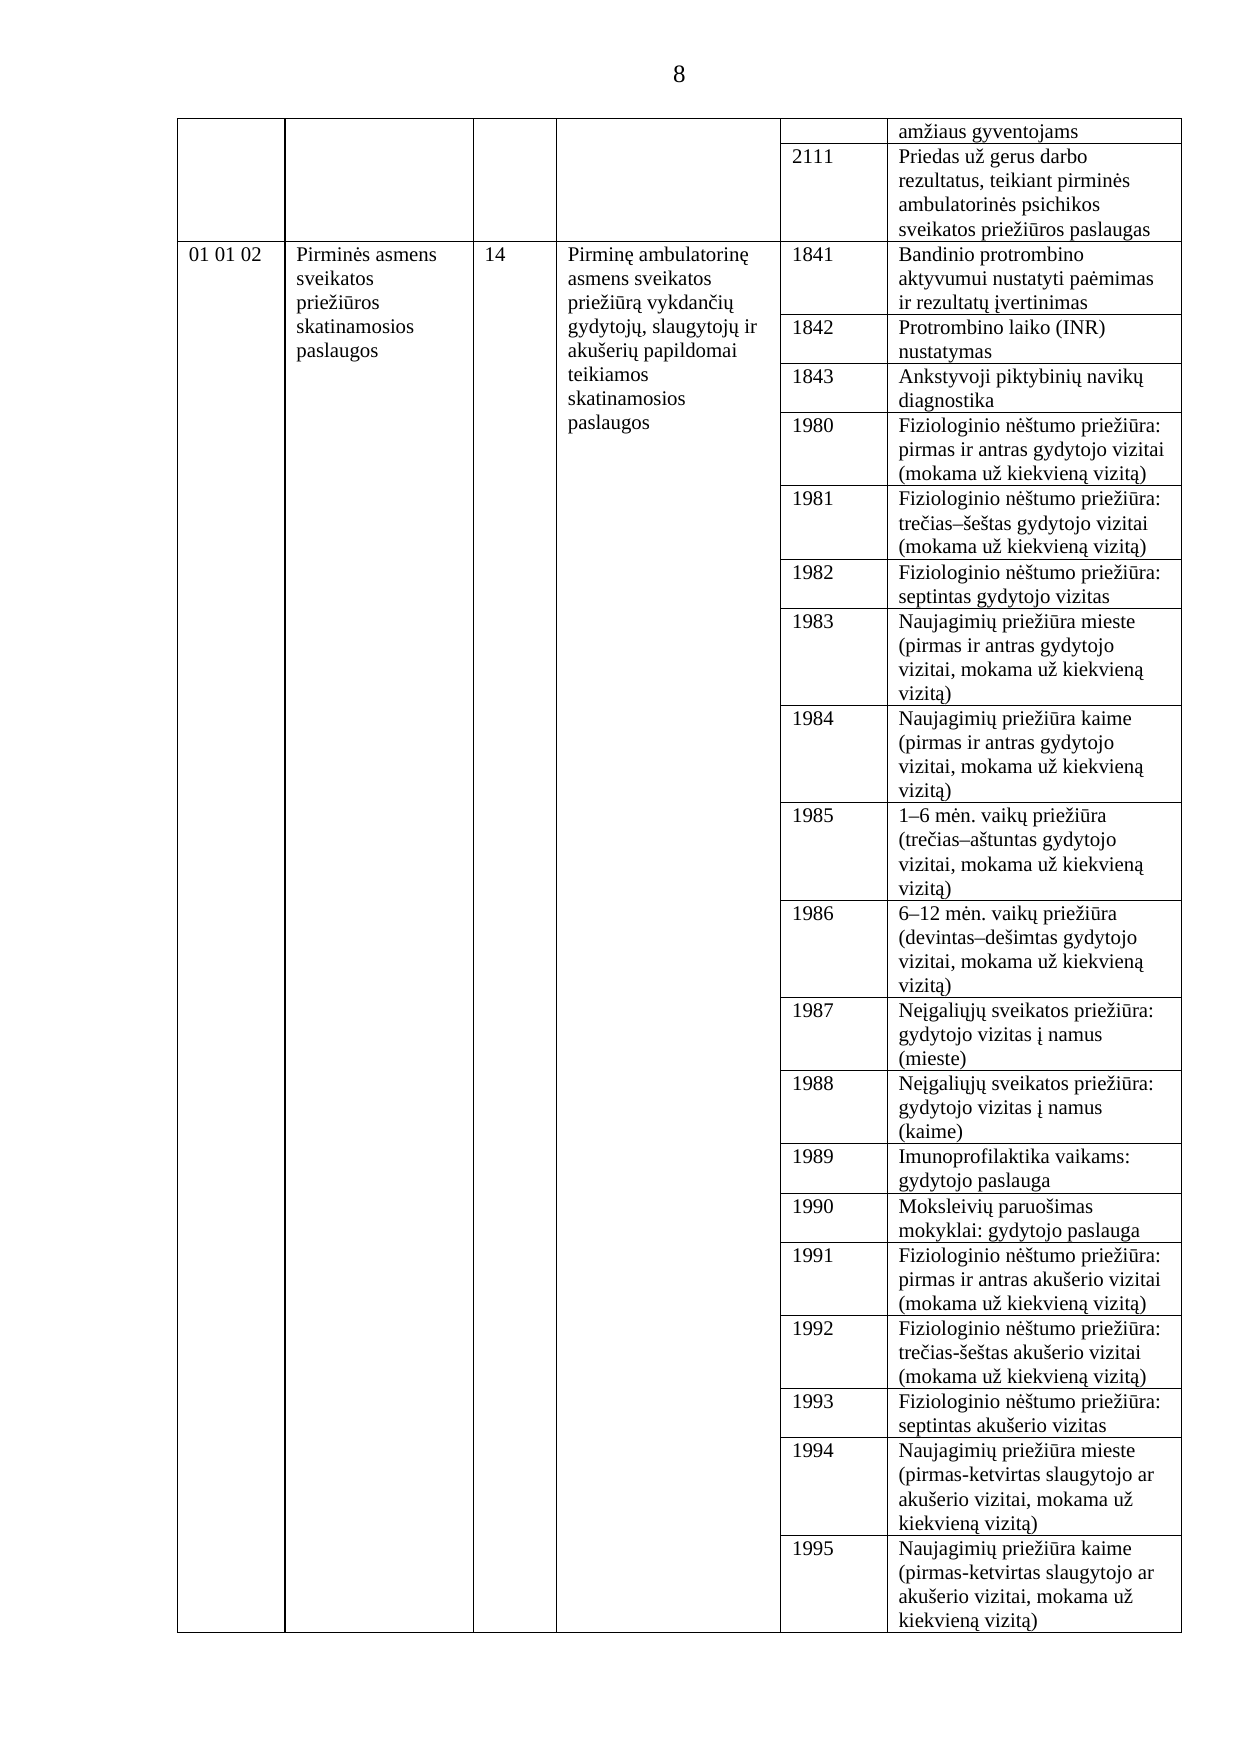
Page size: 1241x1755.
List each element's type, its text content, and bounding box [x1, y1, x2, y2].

table_cell 1990 [781, 1194, 887, 1242]
table_cell Protrombino laiko (INR) nustatymas [888, 315, 1181, 363]
table_cell Fiziologinio nėštumo priežiūra: pirmas ir antras gydytojo vizitai (mokama už kiekvieną vizitą) [888, 413, 1181, 485]
table_cell 1988 [781, 1071, 887, 1143]
table_cell 1993 [781, 1389, 887, 1437]
table_cell 1992 [781, 1316, 887, 1388]
table_cell Naujagimių priežiūra mieste (pirmas-ketvirtas slaugytojo ar akušerio vizitai, mokama už kiekvieną vizitą) [888, 1438, 1181, 1534]
table_cell 1991 [781, 1243, 887, 1315]
table_cell Moksleivių paruošimas mokyklai: gydytojo paslauga [888, 1194, 1181, 1242]
table_cell Fiziologinio nėštumo priežiūra: trečias–šeštas gydytojo vizitai (mokama už kiekvieną vizitą) [888, 486, 1181, 558]
table_cell Fiziologinio nėštumo priežiūra: trečias-šeštas akušerio vizitai (mokama už kiekvieną vizitą) [888, 1316, 1181, 1388]
table_cell Naujagimių priežiūra mieste (pirmas ir antras gydytojo vizitai, mokama už kiekvieną vizitą) [888, 609, 1181, 705]
table_cell 1843 [781, 364, 887, 412]
table_cell Naujagimių priežiūra kaime (pirmas ir antras gydytojo vizitai, mokama už kiekvieną vizitą) [888, 706, 1181, 802]
table_cell Ankstyvoji piktybinių navikų diagnostika [888, 364, 1181, 412]
table_cell 1989 [781, 1144, 887, 1192]
table_cell amžiaus gyventojams [888, 119, 1181, 143]
table_cell 14 [474, 242, 556, 1632]
table_cell Bandinio protrombino aktyvumui nustatyti paėmimas ir rezultatų įvertinimas [888, 242, 1181, 314]
table_cell Pirminę ambulatorinę asmens sveikatos priežiūrą vykdančių gydytojų, slaugytojų ir akušerių papildomai teikiamos skatinamosios paslaugos [557, 242, 780, 1632]
table_cell 1841 [781, 242, 887, 314]
table_cell 1987 [781, 998, 887, 1070]
table_cell Imunoprofilaktika vaikams: gydytojo paslauga [888, 1144, 1181, 1192]
table_cell Fiziologinio nėštumo priežiūra: septintas gydytojo vizitas [888, 560, 1181, 608]
table_cell [557, 119, 780, 241]
table_cell [286, 119, 473, 241]
table_cell Naujagimių priežiūra kaime (pirmas-ketvirtas slaugytojo ar akušerio vizitai, mokama už kiekvieną vizitą) [888, 1536, 1181, 1632]
table_cell Pirminės asmens sveikatos priežiūros skatinamosios paslaugos [286, 242, 473, 1632]
table_cell Neįgaliųjų sveikatos priežiūra: gydytojo vizitas į namus (kaime) [888, 1071, 1181, 1143]
table_cell 1983 [781, 609, 887, 705]
table_cell 1986 [781, 901, 887, 997]
table_cell 1980 [781, 413, 887, 485]
table_cell Priedas už gerus darbo rezultatus, teikiant pirminės ambulatorinės psichikos sveikatos priežiūros paslaugas [888, 144, 1181, 241]
table_cell Neįgaliųjų sveikatos priežiūra: gydytojo vizitas į namus (mieste) [888, 998, 1181, 1070]
table_cell 6–12 mėn. vaikų priežiūra (devintas–dešimtas gydytojo vizitai, mokama už kiekvieną vizitą) [888, 901, 1181, 997]
table_cell 1981 [781, 486, 887, 558]
table_cell [781, 119, 887, 143]
table_cell Fiziologinio nėštumo priežiūra: pirmas ir antras akušerio vizitai (mokama už kiekvieną vizitą) [888, 1243, 1181, 1315]
table_cell 1994 [781, 1438, 887, 1534]
table_cell 1–6 mėn. vaikų priežiūra (trečias–aštuntas gydytojo vizitai, mokama už kiekvieną vizitą) [888, 803, 1181, 899]
table_cell 1985 [781, 803, 887, 899]
table_cell Fiziologinio nėštumo priežiūra: septintas akušerio vizitas [888, 1389, 1181, 1437]
table_cell 01 01 02 [178, 242, 284, 1632]
table_cell 2111 [781, 144, 887, 241]
table_cell 1984 [781, 706, 887, 802]
table_cell 1995 [781, 1536, 887, 1632]
table_cell 1842 [781, 315, 887, 363]
table_cell [474, 119, 556, 241]
table_cell 1982 [781, 560, 887, 608]
table_cell [178, 119, 284, 241]
